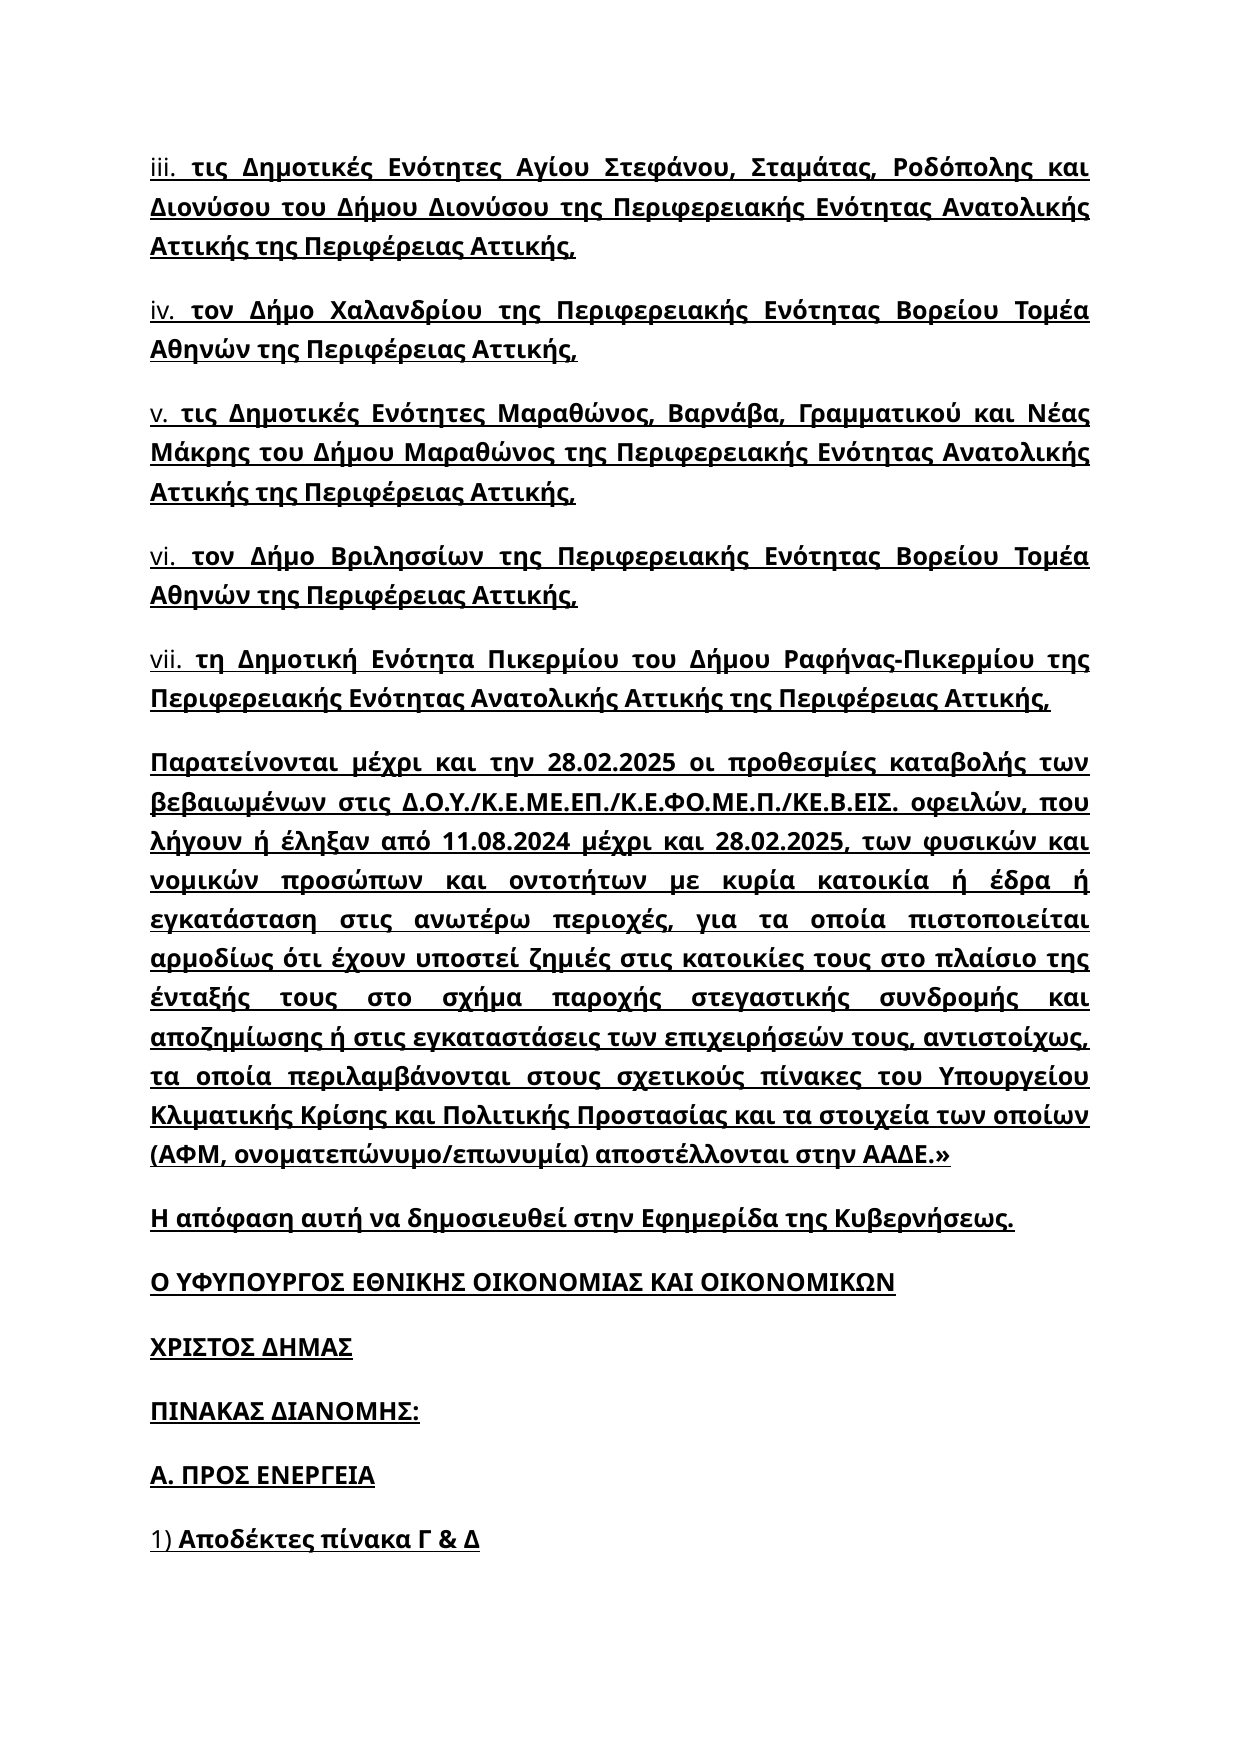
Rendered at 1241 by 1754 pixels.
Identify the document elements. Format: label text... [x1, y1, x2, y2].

text Η απόφαση αυτή να δημοσιευθεί στην Εφημερίδα της Κυβερνήσεως. [150, 1201, 1090, 1235]
text τα οποία περιλαμβάνονται στους σχετικούς πίνακες του Υπουργείου [150, 1050, 1090, 1087]
text Α. ΠΡΟΣ ΕΝΕΡΓΕΙΑ [150, 1457, 1090, 1492]
text ΧΡΙΣΤΟΣ ΔΗΜΑΣ [150, 1329, 1090, 1363]
text 1) Αποδέκτες πίνακα Γ & Δ [150, 1522, 1090, 1556]
text αποζημίωσης ή στις εγκαταστάσεις των επιχειρήσεών τους, αντιστοίχως, [150, 1011, 1090, 1048]
text νομικών προσώπων και οντοτήτων με κυρία κατοικία ή έδρα ή [150, 854, 1090, 891]
text Παρατείνονται μέχρι και την 28.02.2025 οι προθεσμίες καταβολής των [150, 745, 1090, 774]
text iii. τις Δημοτικές Ενότητες Αγίου Στεφάνου, Σταμάτας, Ροδόπολης και [150, 150, 1090, 179]
text vi. τον Δήμο Βριλησσίων της Περιφερειακής Ενότητας Βορείου Τομέα [150, 538, 1090, 567]
text Αττικής της Περιφέρειας Αττικής, [150, 466, 1090, 508]
text Ο ΥΦΥΠΟΥΡΓΟΣ ΕΘΝΙΚΗΣ ΟΙΚΟΝΟΜΙΑΣ ΚΑΙ ΟΙΚΟΝΟΜΙΚΩΝ [150, 1265, 1090, 1299]
text Μάκρης του Δήμου Μαραθώνος της Περιφερειακής Ενότητας Ανατολικής [150, 427, 1090, 464]
text ένταξής τους στο σχήμα παροχής στεγαστικής συνδρομής και [150, 972, 1090, 1009]
text Κλιματικής Κρίσης και Πολιτικής Προστασίας και τα στοιχεία των οποίων [150, 1089, 1090, 1126]
text v. τις Δημοτικές Ενότητες Μαραθώνος, Βαρνάβα, Γραμματικού και Νέας [150, 396, 1090, 425]
text ΠΙΝΑΚΑΣ ΔΙΑΝΟΜΗΣ: [150, 1393, 1090, 1427]
text Αθηνών της Περιφέρειας Αττικής, [150, 323, 1090, 366]
text Διονύσου του Δήμου Διονύσου της Περιφερειακής Ενότητας Ανατολικής [150, 181, 1090, 218]
text (ΑΦΜ, ονοματεπώνυμο/επωνυμία) αποστέλλονται στην ΑΑΔΕ.» [150, 1128, 1090, 1171]
text iv. τον Δήμο Χαλανδρίου της Περιφερειακής Ενότητας Βορείου Τομέα [150, 292, 1090, 321]
text Αθηνών της Περιφέρειας Αττικής, [150, 569, 1090, 612]
text λήγουν ή έληξαν από 11.08.2024 μέχρι και 28.02.2025, των φυσικών και [150, 815, 1090, 852]
text βεβαιωμένων στις Δ.Ο.Υ./Κ.Ε.ΜΕ.ΕΠ./Κ.Ε.ΦΟ.ΜΕ.Π./ΚΕ.Β.ΕΙΣ. οφειλών, που [150, 776, 1090, 813]
text αρμοδίως ότι έχουν υποστεί ζημιές στις κατοικίες τους στο πλαίσιο της [150, 932, 1090, 970]
text vii. τη Δημοτική Ενότητα Πικερμίου του Δήμου Ραφήνας-Πικερμίου της [150, 642, 1090, 671]
text Περιφερειακής Ενότητας Ανατολικής Αττικής της Περιφέρειας Αττικής, [150, 672, 1090, 715]
text Αττικής της Περιφέρειας Αττικής, [150, 220, 1090, 262]
text εγκατάσταση στις ανωτέρω περιοχές, για τα οποία πιστοποιείται [150, 893, 1090, 931]
